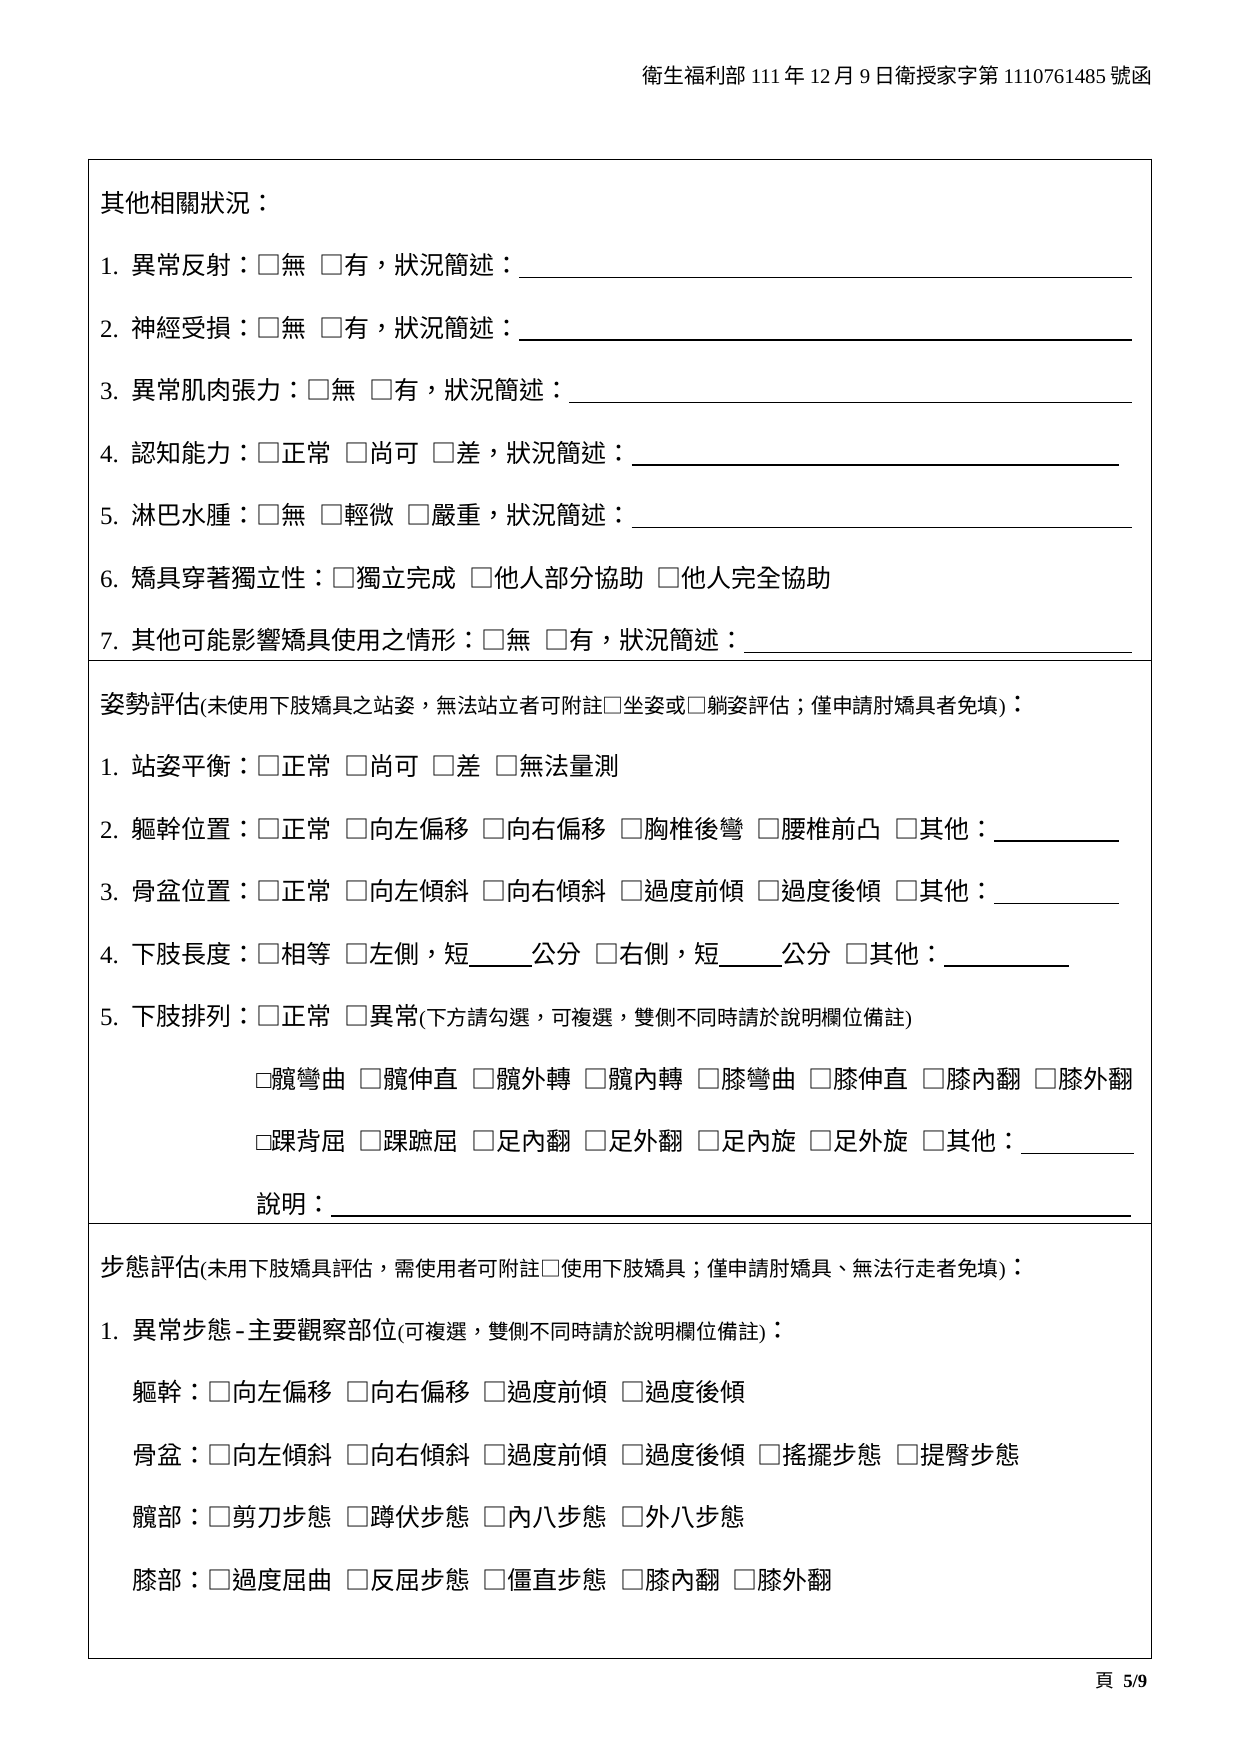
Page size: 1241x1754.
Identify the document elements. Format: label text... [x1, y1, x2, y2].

table_cell 步態評估(未用下肢矯具評估，需使用者可附註□使用下肢矯具；僅申請肘矯具、無法行走者免填)： 異常步態-主要觀察部位(可複選，雙側不同時請於說明欄位備註)： 軀幹：□向左偏移 □向右偏移 □過度前傾 □過度後傾 骨盆：□向左傾斜 □向右傾斜 □過度前傾 □過度後傾 □搖擺步態 □提臀步態 髖部：□剪刀步態 □蹲伏步態 □內八步態 □外八步態 膝部：□過度屈曲 □反屈步態 □僵直步態 □膝內翻 □膝外翻 [89, 1224, 1151, 1657]
table_cell 姿勢評估(未使用下肢矯具之站姿，無法站立者可附註□坐姿或□躺姿評估；僅申請肘矯具者免填)： 站姿平衡：□正常 □尚可 □差 □無法量測 軀幹位置：□正常 □向左偏移 □向右偏移 □胸椎後彎 □腰椎前凸 □其他： 骨盆位置：□正常 □向左傾斜 □向右傾斜 □過度前傾 □過度後傾 □其他： 下肢長度：□相等 □左側，短 公分 □右側，短 公分 □其他： 下肢排列：□正常 □異常(下方請勾選，可複選，雙側不同時請於說明欄位備註) □髖彎曲 □髖伸直 □髖外轉 □髖內轉 □膝彎曲 □膝伸直 □膝內翻 □膝外翻 □踝背屈 □踝蹠屈 □足內翻 □足外翻 □足內旋 □足外旋 □其他： 說明： [89, 661, 1151, 1223]
table_header 其他相關狀況： 異常反射：□無 □有，狀況簡述： 神經受損：□無 □有，狀況簡述： 異常肌肉張力：□無 □有，狀況簡述： 認知能力：□正常 □尚可 □差，狀況簡述： 淋巴水腫：□無 □輕微 □嚴重，狀況簡述： 矯具穿著獨立性：□獨立完成 □他人部分協助 □他人完全協助 其他可能影響矯具使用之情形：□無 □有，狀況簡述： [89, 160, 1151, 659]
